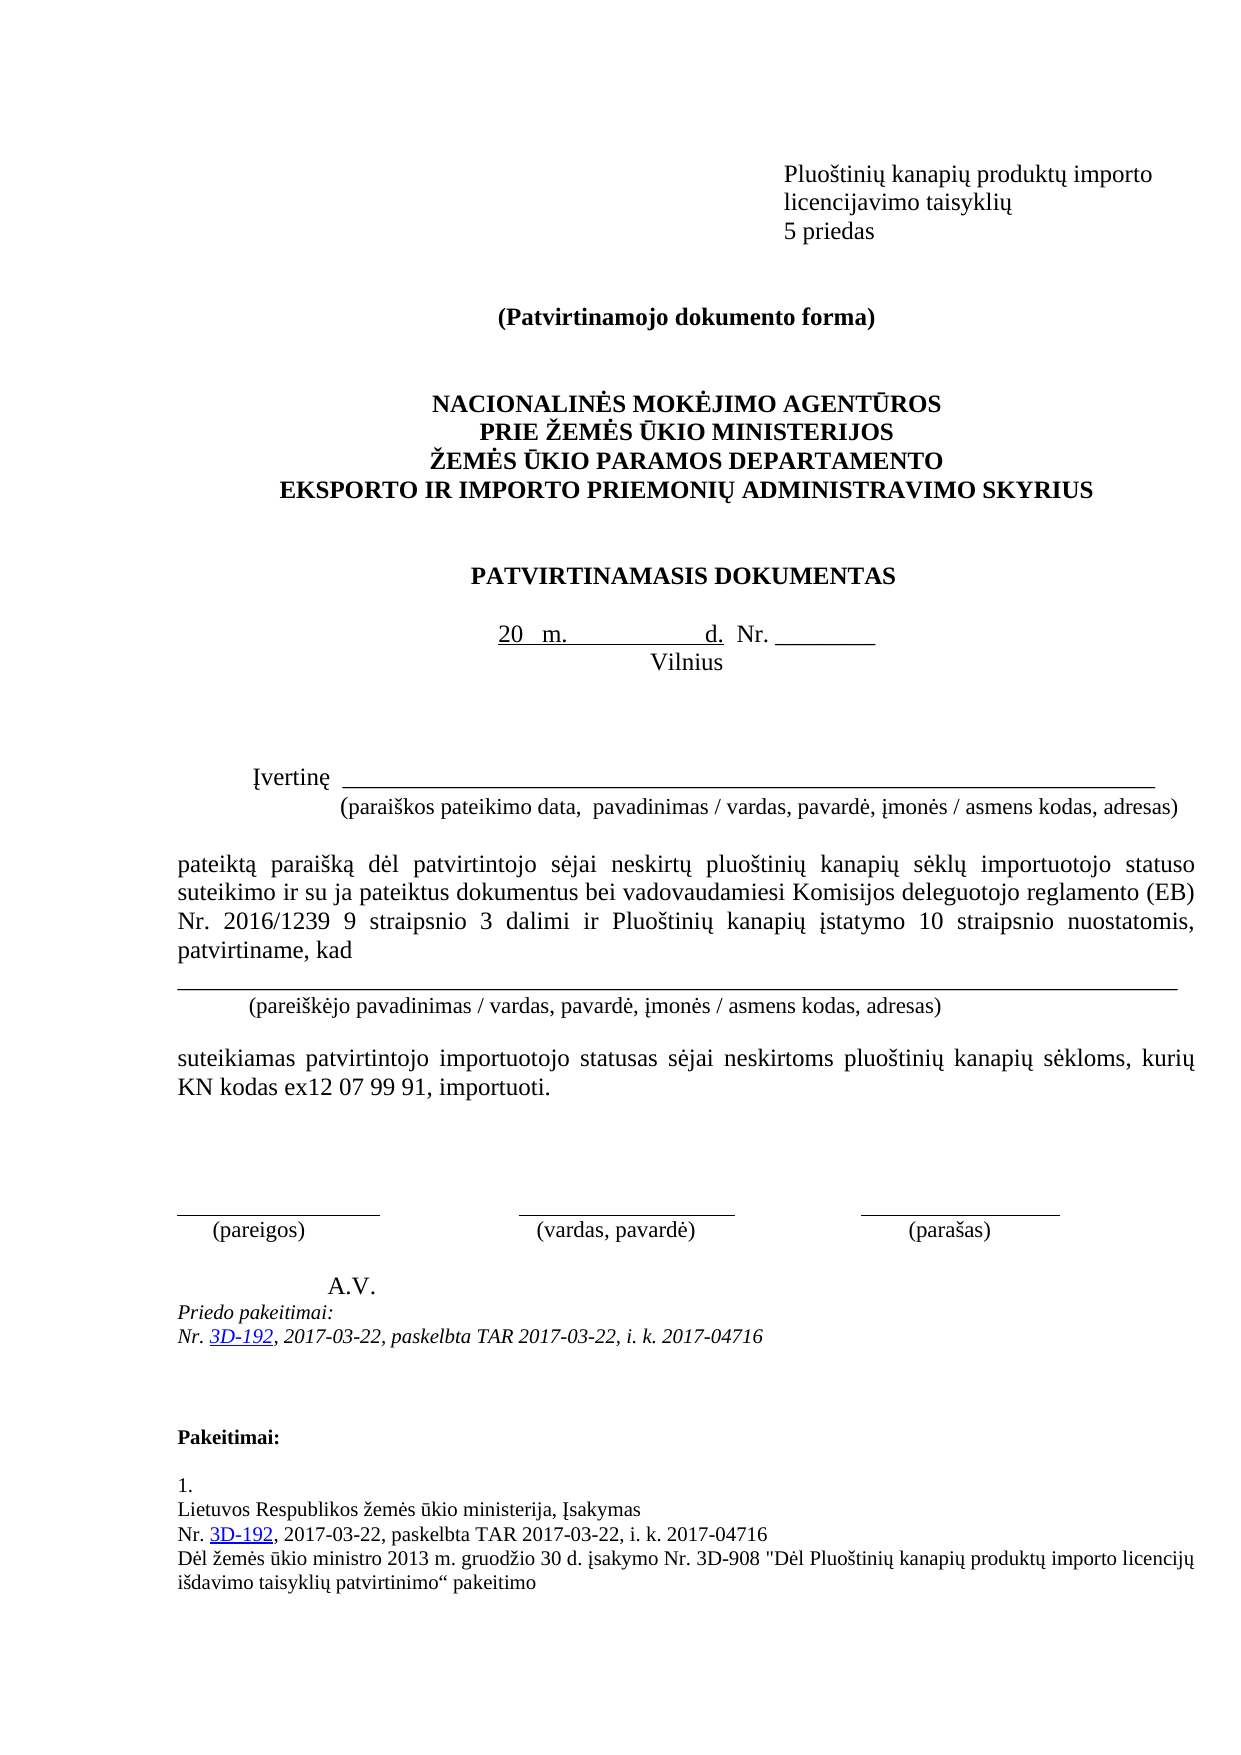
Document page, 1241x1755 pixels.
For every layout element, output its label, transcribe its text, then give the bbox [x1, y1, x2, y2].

text EKSPORTO IR IMPORTO PRIEMONIŲ ADMINISTRAVIMO SKYRIUS [177, 475, 1196, 532]
text Įvertinę _________________________________________________________________ [177, 762, 1196, 791]
table_cell (parašas) [861, 1215, 1204, 1243]
table_header [861, 1187, 1060, 1215]
table_header [1060, 1187, 1204, 1215]
table_header [519, 1187, 735, 1215]
text 5 priedas [709, 216, 1196, 245]
text Nr. 3D-192, 2017-03-22, paskelbta TAR 2017-03-22, i. k. 2017-04716 [177, 1324, 1196, 1348]
text suteikiamas patvirtintojo importuotojo statusas sėjai neskirtoms pluoštinių kanapių sėkloms, kurių KN kodas ex12 07 99 91, importuoti. [177, 1043, 1196, 1100]
text pateiktą paraišką dėl patvirtintojo sėjai neskirtų pluoštinių kanapių sėklų importuotojo statuso suteikimo ir su ja pateiktus dokumentus bei vadovaudamiesi Komisijos deleguotojo reglamento (EB) Nr. 2016/1239 9 straipsnio 3 dalimi ir Pluoštinių kanapių įstatymo 10 straipsnio nuostatomis, patvirtiname, kad [177, 849, 1196, 964]
table_header [735, 1187, 861, 1215]
text Dėl žemės ūkio ministro 2013 m. gruodžio 30 d. įsakymo Nr. 3D-908 "Dėl Pluoštinių kanapių produktų importo licencijų išdavimo taisyklių patvirtinimo“ pakeitimo [177, 1546, 1196, 1594]
table_header [380, 1187, 519, 1215]
text (pareiškėjo pavadinimas / vardas, pavardė, įmonės / asmens kodas, adresas) [177, 992, 1196, 1019]
text Priedo pakeitimai: [177, 1300, 1196, 1324]
text 20 m. d. Nr. ________ [177, 619, 1196, 647]
text Lietuvos Respublikos žemės ūkio ministerija, Įsakymas [177, 1497, 1196, 1521]
text Pluoštinių kanapių produktų importo [709, 159, 1196, 187]
text A.V. [177, 1271, 1196, 1300]
table_cell (pareigos) [177, 1215, 519, 1243]
text NACIONALINĖS MOKĖJIMO AGENTŪROS PRIE ŽEMĖS ŪKIO MINISTERIJOS [177, 389, 1196, 446]
text (Patvirtinamojo dokumento forma) [177, 302, 1196, 331]
text (paraiškos pateikimo data, pavadinimas / vardas, pavardė, įmonės / asmens kodas, adresas) [177, 791, 1196, 820]
text PATVIRTINAMASIS DOKUMENTAS [177, 561, 1196, 590]
text 1. [177, 1473, 1196, 1497]
text ŽEMĖS ŪKIO PARAMOS DEPARTAMENTo [177, 446, 1196, 475]
text Nr. 3D-192, 2017-03-22, paskelbta TAR 2017-03-22, i. k. 2017-04716 [177, 1521, 1196, 1546]
table_cell (vardas, pavardė) [519, 1215, 861, 1243]
text licencijavimo taisyklių [709, 187, 1196, 216]
text Vilnius [177, 647, 1196, 676]
text Pakeitimai: [177, 1425, 1196, 1449]
text ________________________________________________________________________________ [177, 964, 1196, 992]
table_header [177, 1187, 380, 1215]
